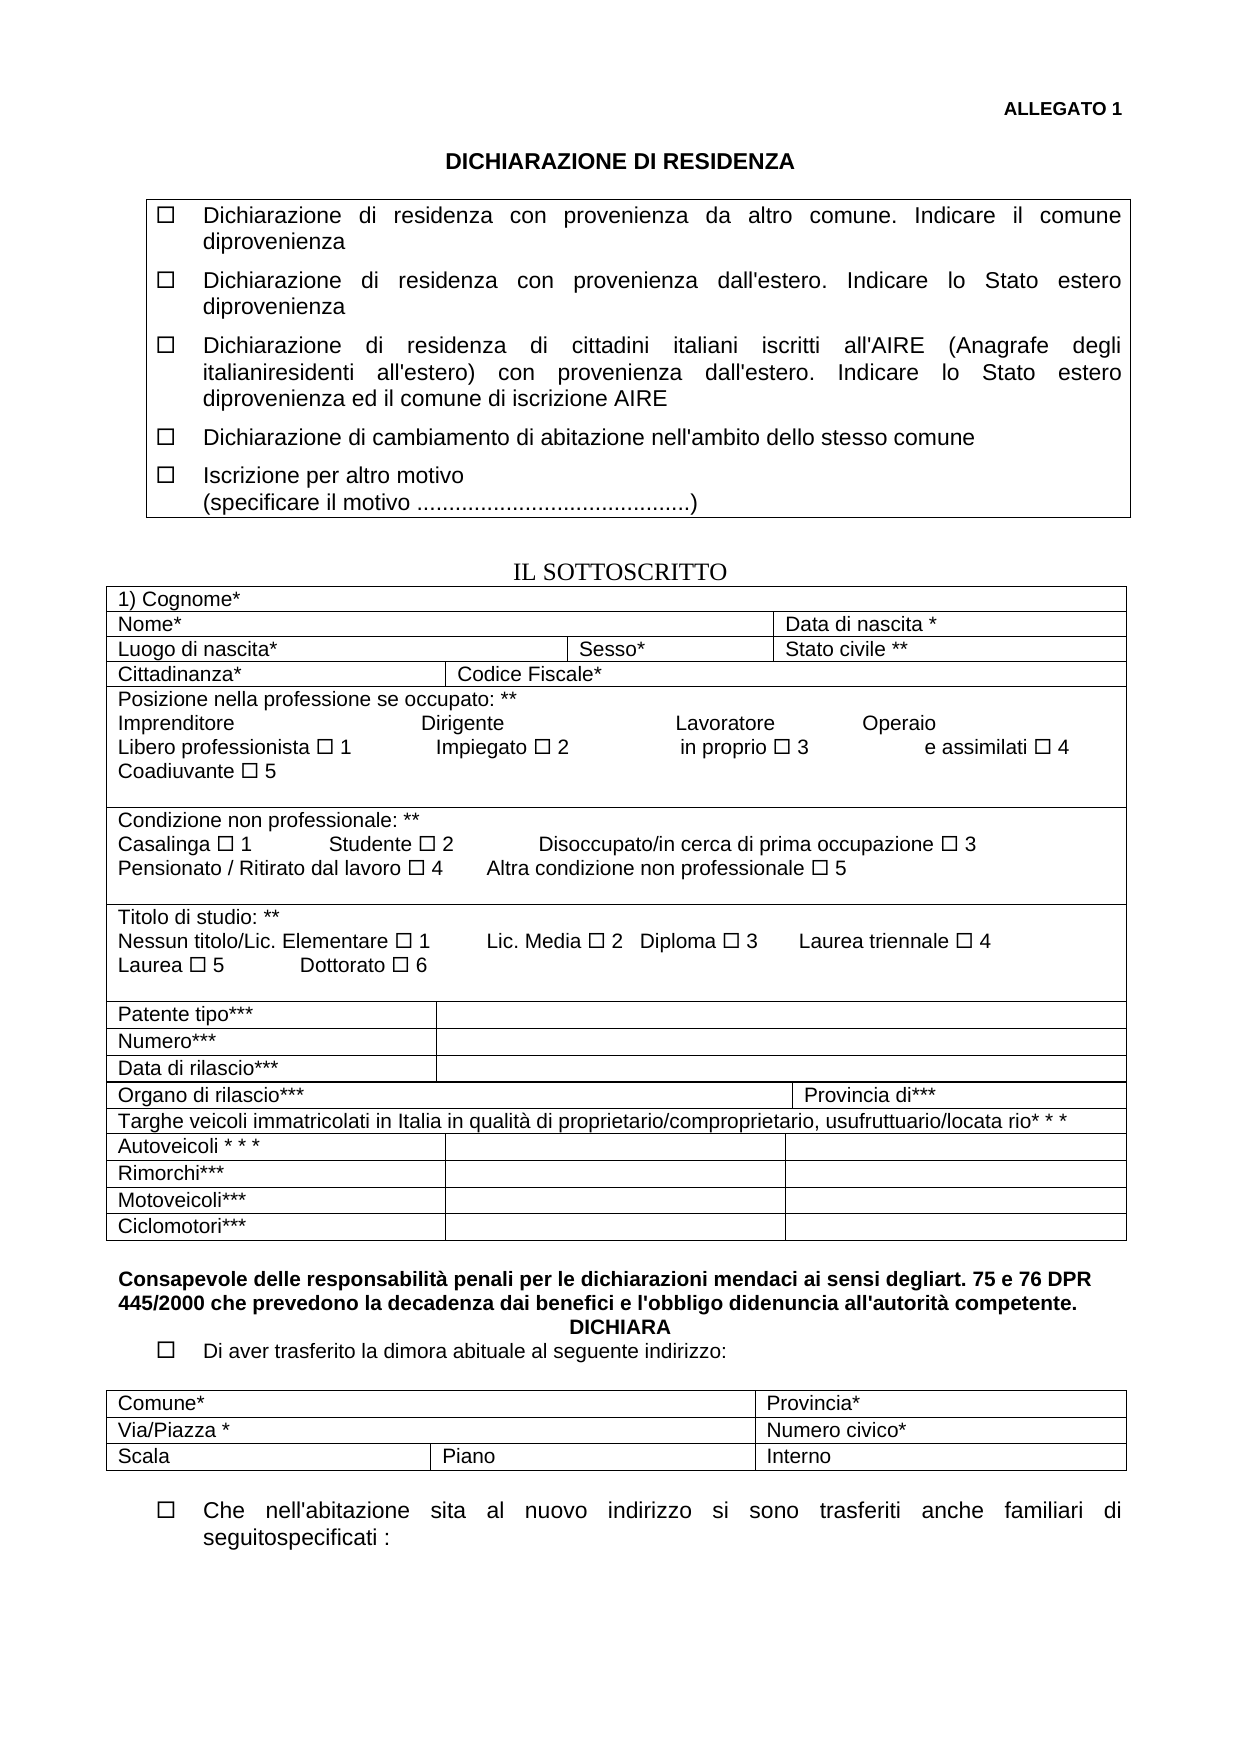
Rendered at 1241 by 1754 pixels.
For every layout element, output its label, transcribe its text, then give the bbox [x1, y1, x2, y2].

table_cell Organo di rilascio*** [107, 1083, 792, 1108]
table_cell [786, 1214, 1126, 1240]
list Dichiarazione di residenza di cittadini italiani iscritti all'AIRE (Anagrafe degli italianiresidenti all'estero) con provenienza dall'estero. Indicare lo Stato estero diprovenienza ed il comune di iscrizione AIRE [147, 329, 1130, 411]
table_cell [437, 1002, 1126, 1028]
text DICHIARA [118, 1315, 1122, 1339]
text IL SOTTOSCRITTO [118, 557, 1122, 586]
table_cell Numero civico* [756, 1418, 1126, 1443]
table_cell Ciclomotori*** [107, 1214, 445, 1240]
text Consapevole delle responsabilità penali per le dichiarazioni mendaci ai sensi degliart. 75 e 76 DPR 445/2000 che prevedono la decadenza dai benefici e l'obbligo didenuncia all'autorità competente. [118, 1267, 1122, 1315]
table_cell Interno [756, 1444, 1126, 1470]
table_header Provincia* [756, 1391, 1126, 1417]
table_cell Autoveicoli * * * [107, 1134, 445, 1160]
list Di aver trasferito la dimora abituale al seguente indirizzo: [156, 1339, 1122, 1364]
list Dichiarazione di residenza con provenienza da altro comune. Indicare il comune diprovenienza [147, 200, 1130, 254]
list Dichiarazione di residenza con provenienza dall'estero. Indicare lo Stato estero diprovenienza [147, 264, 1130, 319]
list Dichiarazione di cambiamento di abitazione nell'ambito dello stesso comune [147, 421, 1130, 450]
table_cell Cittadinanza* [107, 662, 445, 686]
table_cell [437, 1029, 1126, 1055]
table_cell [446, 1214, 785, 1240]
list Iscrizione per altro motivo (specificare il motivo ...........................................) [147, 459, 1130, 517]
table_cell [786, 1188, 1126, 1213]
table_cell Via/Piazza * [107, 1418, 755, 1443]
table_header 1) Cognome* [107, 587, 1126, 611]
table_cell Motoveicoli*** [107, 1188, 445, 1213]
table_cell [446, 1188, 785, 1213]
table_cell [786, 1134, 1126, 1160]
table_cell Numero*** [107, 1029, 436, 1055]
table_cell Stato civile ** [774, 637, 1126, 661]
table_cell Piano [431, 1444, 755, 1470]
table_cell Nome* [107, 612, 773, 636]
table_cell Condizione non professionale: ** Casalinga  1 Studente  2 Disoccupato/in cerca di prima occupazione  3 Pensionato / Ritirato dal lavoro  4 Altra condizione non professionale  5 [107, 808, 1126, 904]
list Che nell'abitazione sita al nuovo indirizzo si sono trasferiti anche familiari di seguitospecificati : [156, 1497, 1122, 1550]
table_cell [786, 1161, 1126, 1187]
table_cell Rimorchi*** [107, 1161, 445, 1187]
table_cell Posizione nella professione se occupato: ** Imprenditore Dirigente Lavoratore Operaio Libero professionista  1 Impiegato  2 in proprio  3 e assimilati  4 Coadiuvante  5 [107, 687, 1126, 807]
text DICHIARAZIONE DI RESIDENZA [118, 148, 1122, 174]
table_header Comune* [107, 1391, 755, 1417]
table_cell Codice Fiscale* [446, 662, 1126, 686]
table_cell Luogo di nascita* [107, 637, 567, 661]
table_cell [446, 1134, 785, 1160]
table_cell Patente tipo*** [107, 1002, 436, 1028]
table_cell Data di nascita * [774, 612, 1126, 636]
table_cell Targhe veicoli immatricolati in Italia in qualità di proprietario/comproprietario, usufruttuario/locata rio* * * [107, 1109, 1126, 1133]
table_cell [437, 1056, 1126, 1081]
table_cell Sesso* [568, 637, 773, 661]
table_cell Scala [107, 1444, 430, 1470]
table_cell Titolo di studio: ** Nessun titolo/Lic. Elementare  1 Lic. Media  2 Diploma  3 Laurea triennale  4 Laurea  5 Dottorato  6 [107, 905, 1126, 1001]
table_cell [446, 1161, 785, 1187]
table_cell Provincia di*** [793, 1083, 1126, 1108]
table_cell Data di rilascio*** [107, 1056, 436, 1081]
